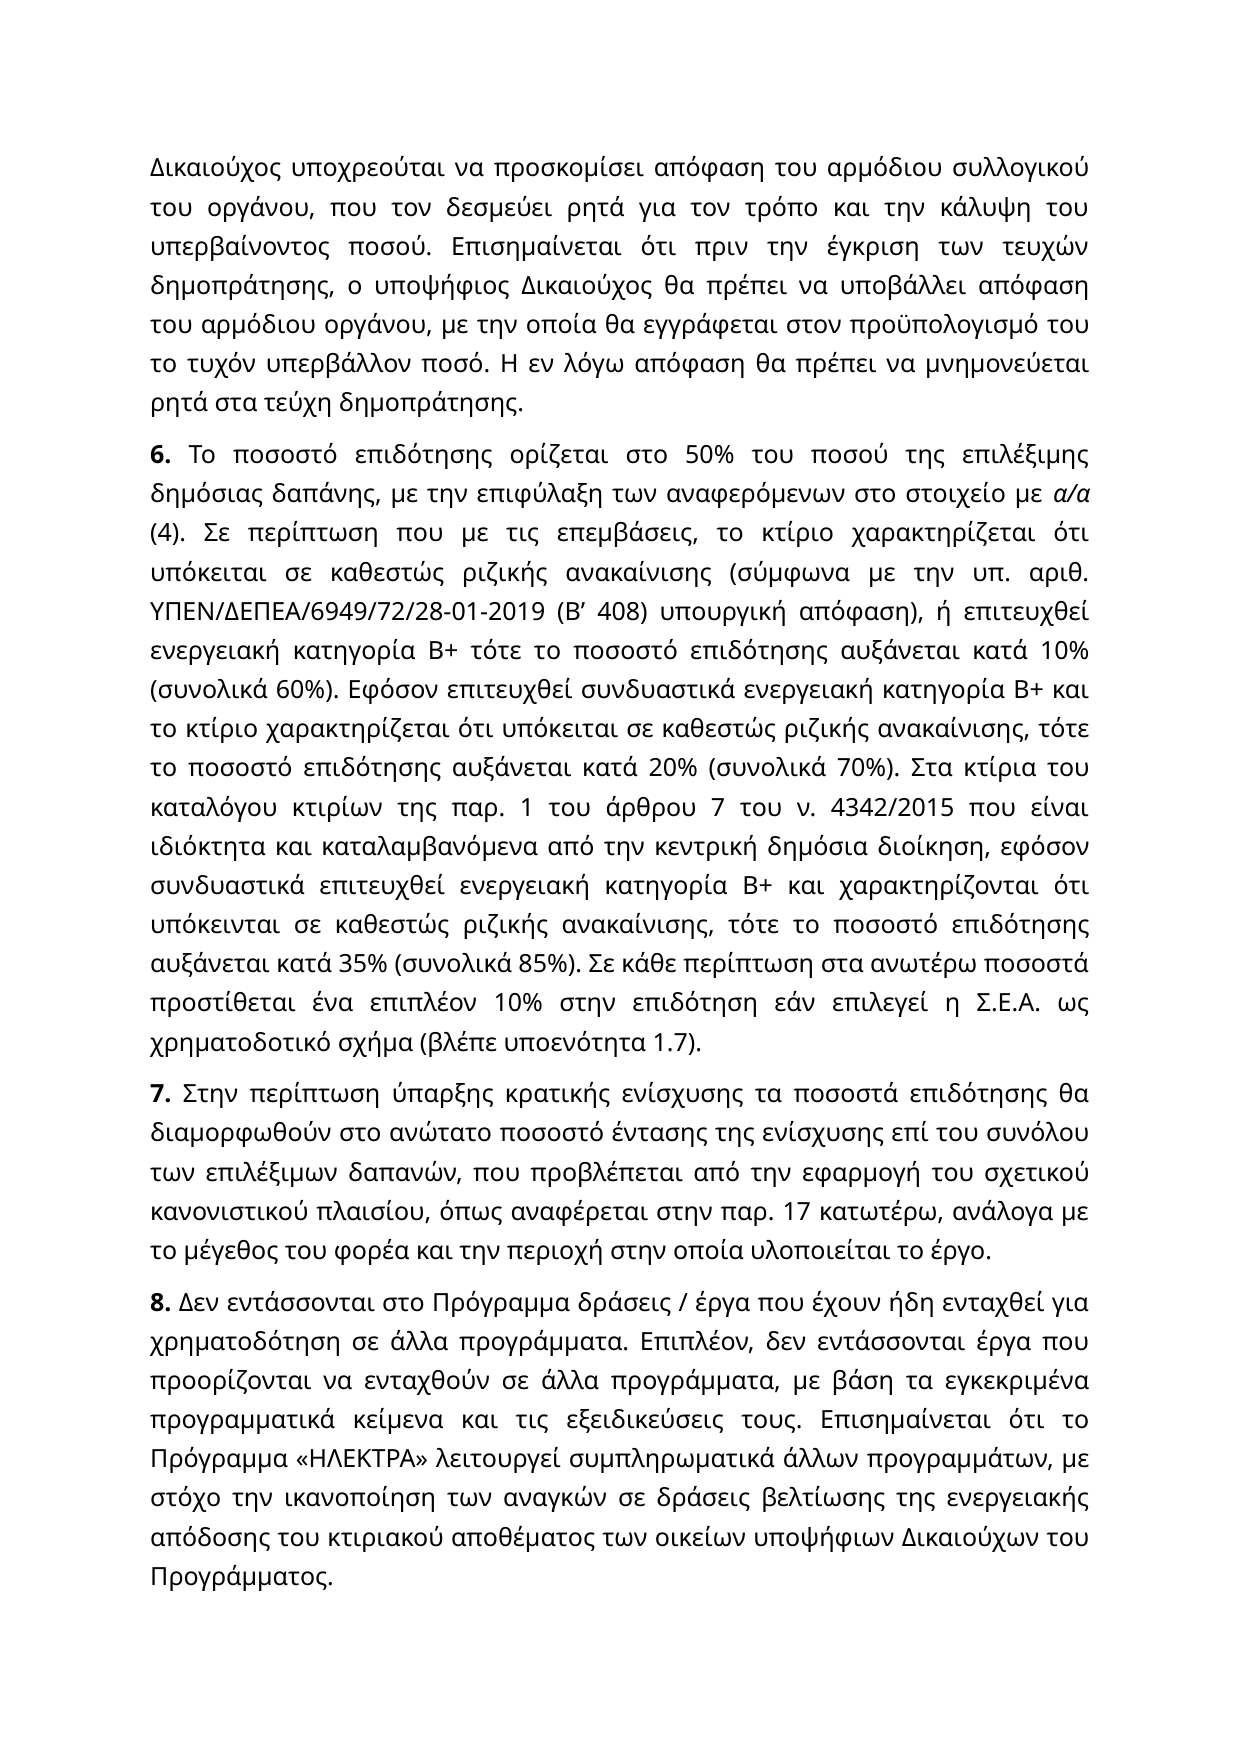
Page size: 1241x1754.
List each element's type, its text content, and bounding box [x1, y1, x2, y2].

text 7. Στην περίπτωση ύπαρξης κρατικής ενίσχυσης τα ποσοστά επιδότησης θα διαμορφωθούν στο ανώτατο ποσοστό έντασης της ενίσχυσης επί του συνόλου των επιλέξιμων δαπανών, που προβλέπεται από την εφαρμογή του σχετικού κανονιστικού πλαισίου, όπως αναφέρεται στην παρ. 17 κατωτέρω, ανάλογα με το μέγεθος του φορέα και την περιοχή στην οποία υλοποιείται το έργο. [150, 1076, 1090, 1267]
text Δικαιούχος υποχρεούται να προσκομίσει απόφαση του αρμόδιου συλλογικού του οργάνου, που τον δεσμεύει ρητά για τον τρόπο και την κάλυψη του υπερβαίνοντος ποσού. Επισημαίνεται ότι πριν την έγκριση των τευχών δημοπράτησης, ο υποψήφιος Δικαιούχος θα πρέπει να υποβάλλει απόφαση του αρμόδιου οργάνου, με την οποία θα εγγράφεται στον προϋπολογισμό του το τυχόν υπερβάλλον ποσό. Η εν λόγω απόφαση θα πρέπει να μνημονεύεται ρητά στα τεύχη δημοπράτησης. [150, 150, 1090, 419]
text 8. Δεν εντάσσονται στο Πρόγραμμα δράσεις / έργα που έχουν ήδη ενταχθεί για χρηματοδότηση σε άλλα προγράμματα. Επιπλέον, δεν εντάσσονται έργα που προορίζονται να ενταχθούν σε άλλα προγράμματα, με βάση τα εγκεκριμένα προγραμματικά κείμενα και τις εξειδικεύσεις τους. Επισημαίνεται ότι το Πρόγραμμα «ΗΛΕΚΤΡΑ» λειτουργεί συμπληρωματικά άλλων προγραμμάτων, με στόχο την ικανοποίηση των αναγκών σε δράσεις βελτίωσης της ενεργειακής απόδοσης του κτιριακού αποθέματος των οικείων υποψήφιων Δικαιούχων του Προγράμματος. [150, 1284, 1090, 1592]
text 6. Το ποσοστό επιδότησης ορίζεται στο 50% του ποσού της επιλέξιμης δημόσιας δαπάνης, με την επιφύλαξη των αναφερόμενων στο στοιχείο με α/α (4). Σε περίπτωση που με τις επεμβάσεις, το κτίριο χαρακτηρίζεται ότι υπόκειται σε καθεστώς ριζικής ανακαίνισης (σύμφωνα με την υπ. αριθ. ΥΠΕΝ/ΔΕΠΕΑ/6949/72/28-01-2019 (Β’ 408) υπουργική απόφαση), ή επιτευχθεί ενεργειακή κατηγορία Β+ τότε το ποσοστό επιδότησης αυξάνεται κατά 10% (συνολικά 60%). Εφόσον επιτευχθεί συνδυαστικά ενεργειακή κατηγορία Β+ και το κτίριο χαρακτηρίζεται ότι υπόκειται σε καθεστώς ριζικής ανακαίνισης, τότε το ποσοστό επιδότησης αυξάνεται κατά 20% (συνολικά 70%). Στα κτίρια του καταλόγου κτιρίων της παρ. 1 του άρθρου 7 του ν. 4342/2015 που είναι ιδιόκτητα και καταλαμβανόμενα από την κεντρική δημόσια διοίκηση, εφόσον συνδυαστικά επιτευχθεί ενεργειακή κατηγορία Β+ και χαρακτηρίζονται ότι υπόκεινται σε καθεστώς ριζικής ανακαίνισης, τότε το ποσοστό επιδότησης αυξάνεται κατά 35% (συνολικά 85%). Σε κάθε περίπτωση στα ανωτέρω ποσοστά προστίθεται ένα επιπλέον 10% στην επιδότηση εάν επιλεγεί η Σ.Ε.Α. ως χρηματοδοτικό σχήμα (βλέπε υποενότητα 1.7). [150, 437, 1090, 1058]
